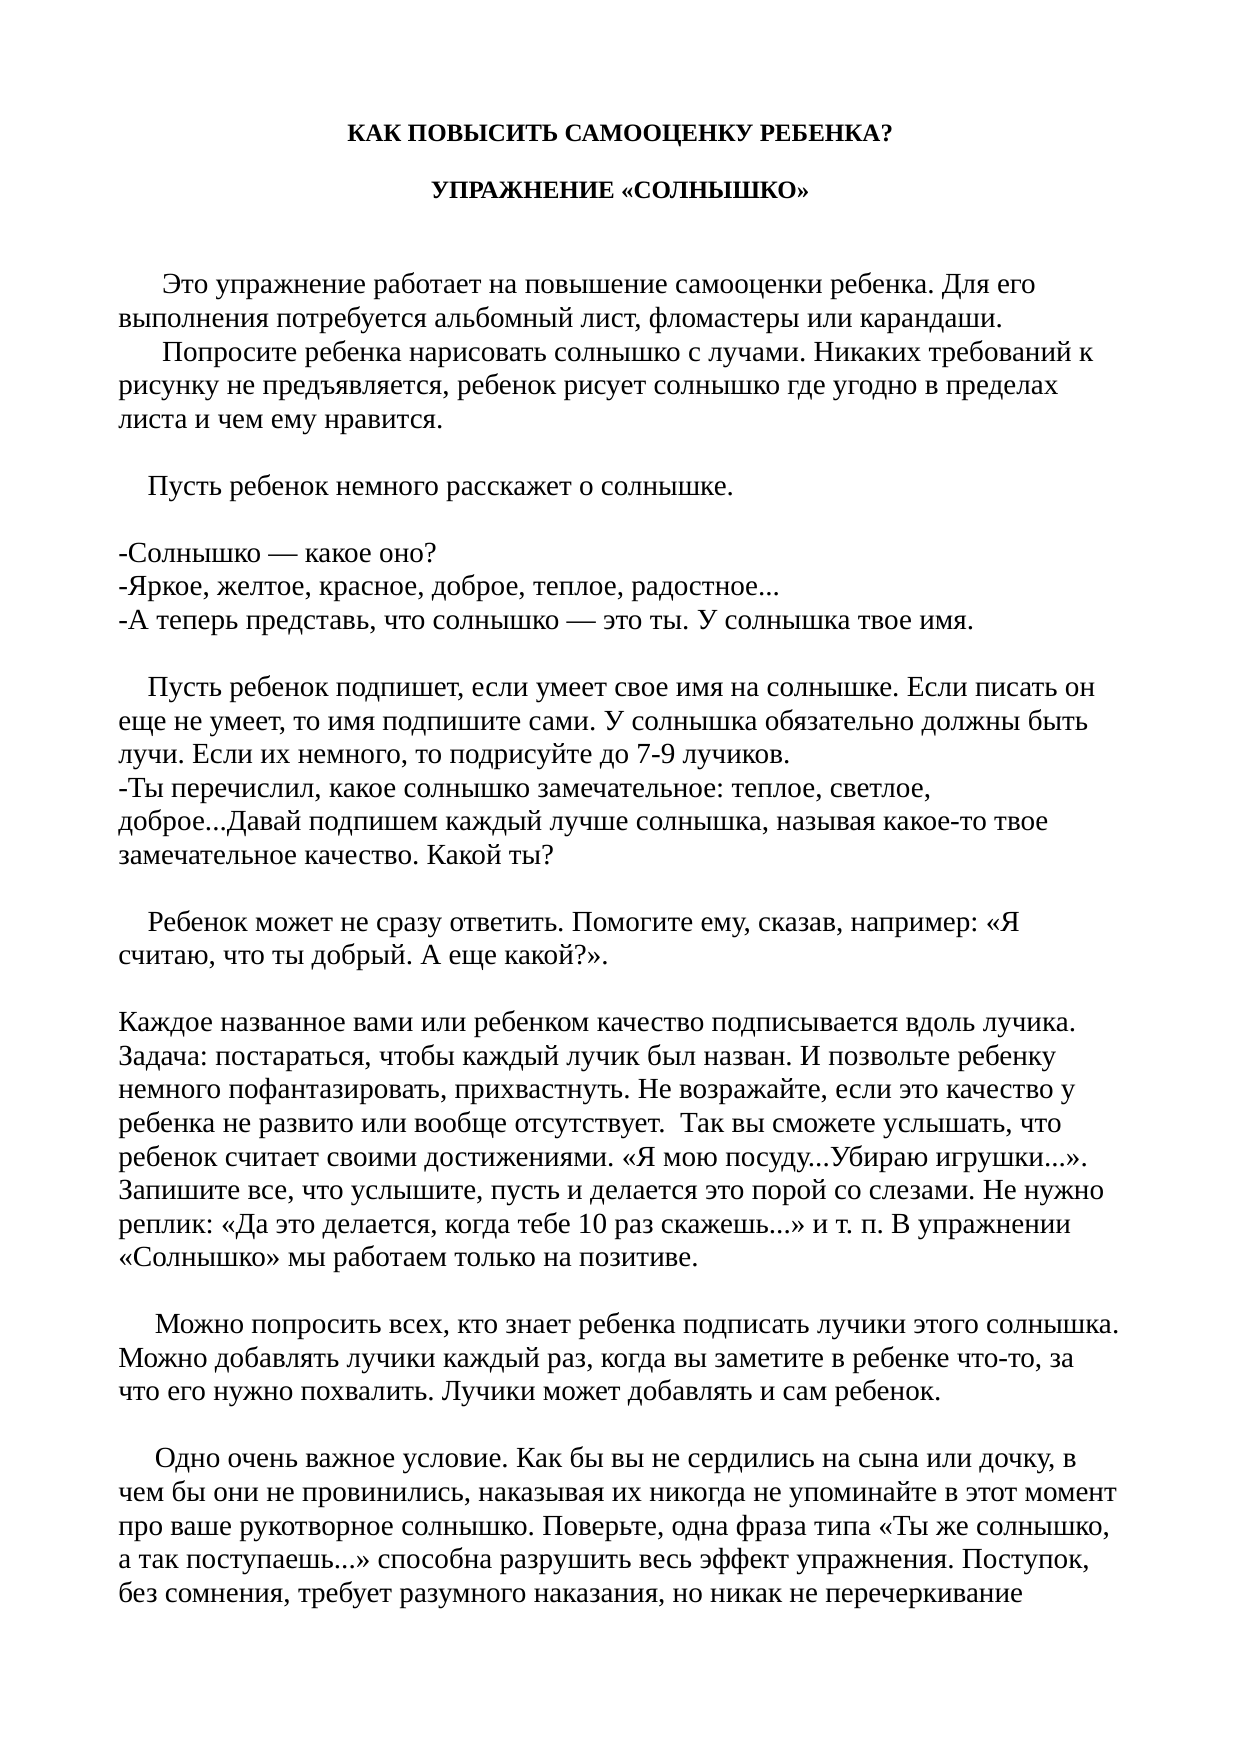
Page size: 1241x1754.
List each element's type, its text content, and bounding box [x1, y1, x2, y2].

text Пусть ребенок подпишет, если умеет свое имя на солнышке. Если писать он еще не умеет, то имя подпишите сами. У солнышка обязательно должны быть лучи. Если их немного, то подрисуйте до 7-9 лучиков. [118, 669, 1122, 770]
text -Солнышко — какое оно? [118, 535, 1122, 568]
text -А теперь представь, что солнышко — это ты. У солнышка твое имя. [118, 602, 1122, 636]
text УПРАЖНЕНИЕ «СОЛНЫШКО» [118, 176, 1122, 204]
text -Ты перечислил, какое солнышко замечательное: теплое, светлое, доброе...Давай подпишем каждый лучше солнышка, называя какое-то твое замечательное качество. Какой ты? [118, 770, 1122, 870]
text -Яркое, желтое, красное, доброе, теплое, радостное... [118, 568, 1122, 602]
text КАК ПОВЫСИТЬ САМООЦЕНКУ РЕБЕНКА? [118, 118, 1122, 147]
text Ребенок может не сразу ответить. Помогите ему, сказав, например: «Я считаю, что ты добрый. А еще какой?». [118, 904, 1122, 971]
text Пусть ребенок немного расскажет о солнышке. [118, 468, 1122, 501]
text Каждое названное вами или ребенком качество подписывается вдоль лучика. Задача: постараться, чтобы каждый лучик был назван. И позвольте ребенку немного пофантазировать, прихвастнуть. Не возражайте, если это качество у ребенка не развито или вообще отсутствует. Так вы сможете услышать, что ребенок считает своими достижениями. «Я мою посуду...Убираю игрушки...». Запишите все, что услышите, пусть и делается это порой со слезами. Не нужно реплик: «Да это делается, когда тебе 10 раз скажешь...» и т. п. В упражнении «Солнышко» мы работаем только на позитиве. [118, 1004, 1122, 1273]
text Можно попросить всех, кто знает ребенка подписать лучики этого солнышка. Можно добавлять лучики каждый раз, когда вы заметите в ребенке что-то, за что его нужно похвалить. Лучики может добавлять и сам ребенок. [118, 1306, 1122, 1407]
text Одно очень важное условие. Как бы вы не сердились на сына или дочку, в чем бы они не провинились, наказывая их никогда не упоминайте в этот момент про ваше рукотворное солнышко. Поверьте, одна фраза типа «Ты же солнышко, а так поступаешь...» способна разрушить весь эффект упражнения. Поступок, без сомнения, требует разумного наказания, но никак не перечеркивание [118, 1441, 1122, 1608]
text Это упражнение работает на повышение самооценки ребенка. Для его выполнения потребуется альбомный лист, фломастеры или карандаши. [118, 267, 1122, 334]
text Попросите ребенка нарисовать солнышко с лучами. Никаких требований к рисунку не предъявляется, ребенок рисует солнышко где угодно в пределах листа и чем ему нравится. [118, 334, 1122, 434]
